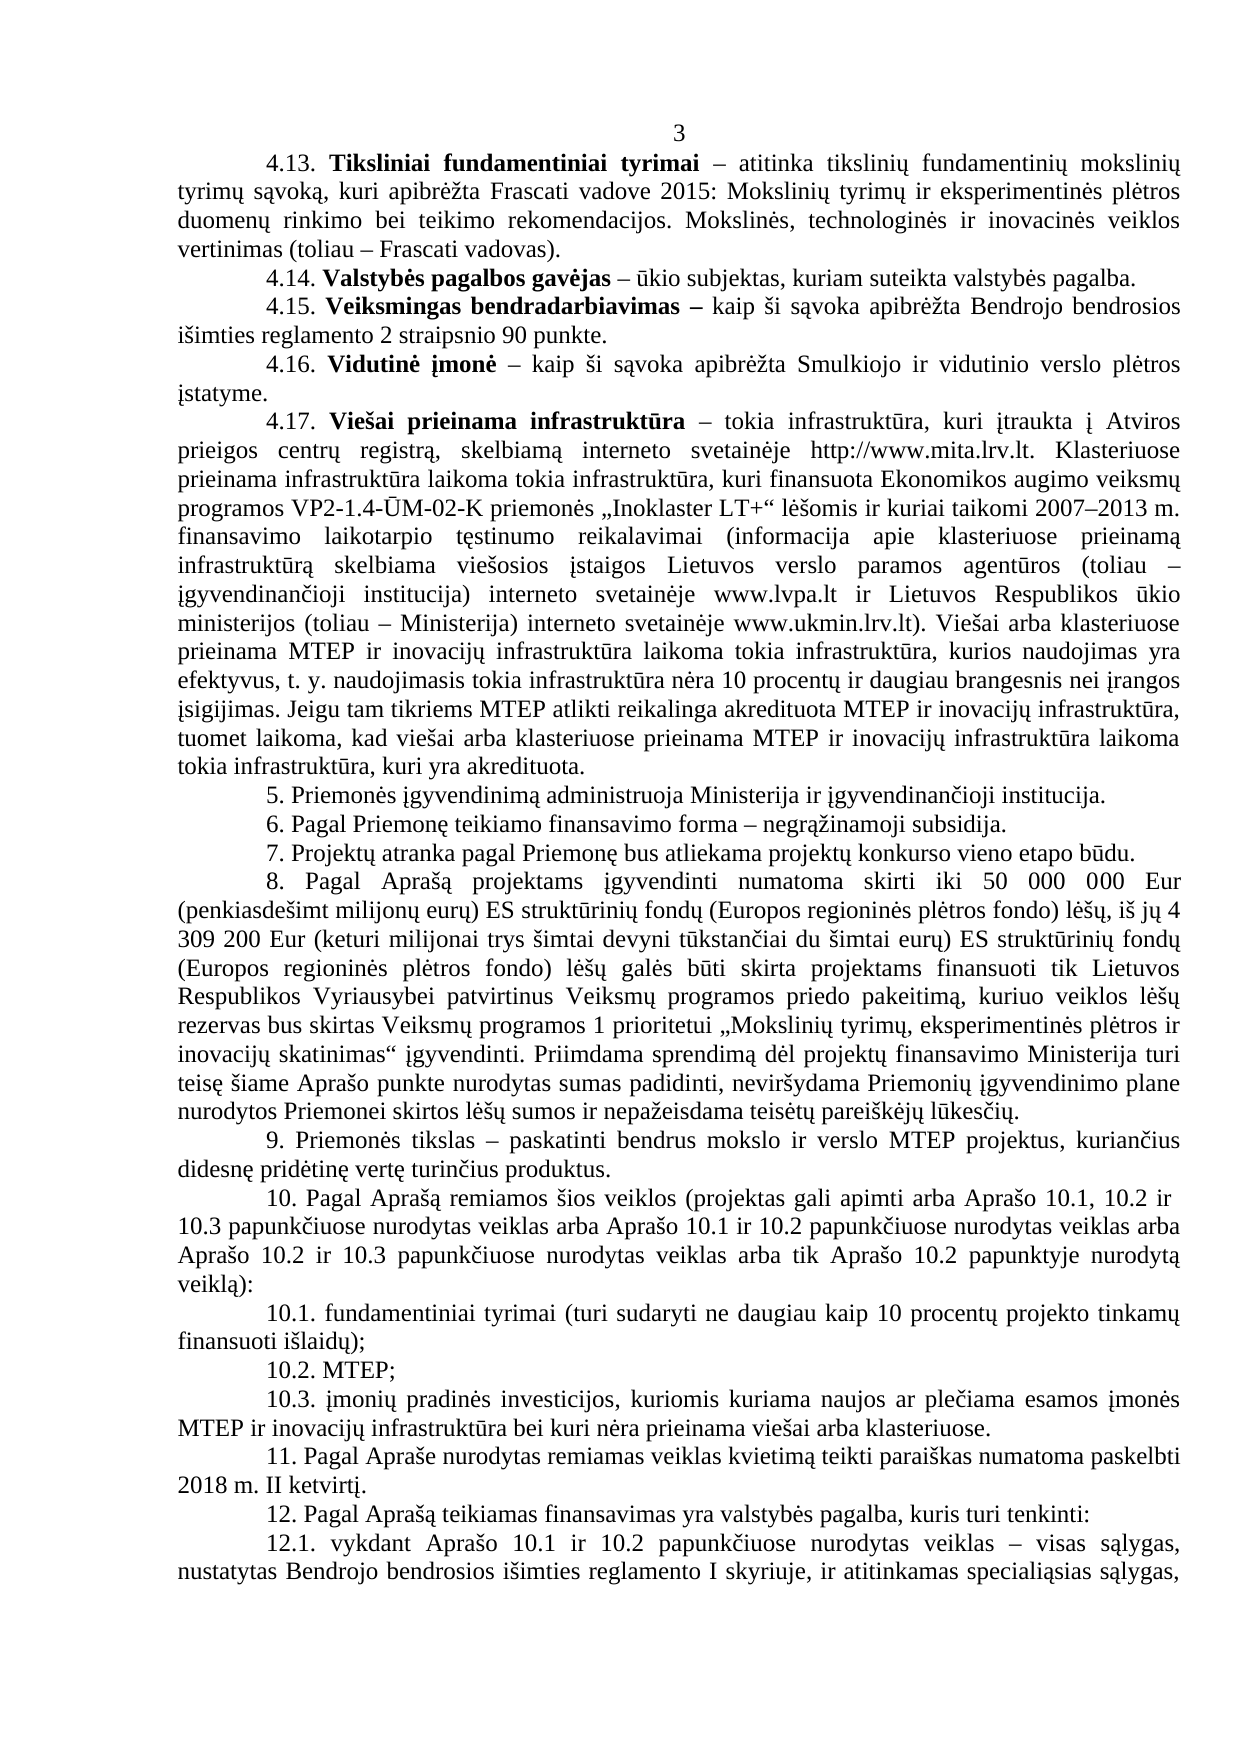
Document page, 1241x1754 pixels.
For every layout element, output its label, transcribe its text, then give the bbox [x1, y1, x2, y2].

text 12. Pagal Aprašą teikiamas finansavimas yra valstybės pagalba, kuris turi tenkinti: [177, 1499, 1181, 1528]
text 4.14. Valstybės pagalbos gavėjas – ūkio subjektas, kuriam suteikta valstybės pagalba. [177, 263, 1181, 291]
text 4.16. Vidutinė įmonė – kaip ši sąvoka apibrėžta Smulkiojo ir vidutinio verslo plėtros įstatyme. [177, 349, 1181, 406]
text 5. Priemonės įgyvendinimą administruoja Ministerija ir įgyvendinančioji institucija. [177, 780, 1181, 809]
text 6. Pagal Priemonę teikiamo finansavimo forma – negrąžinamoji subsidija. [177, 809, 1181, 838]
text 11. Pagal Apraše nurodytas remiamas veiklas kvietimą teikti paraiškas numatoma paskelbti 2018 m. II ketvirtį. [177, 1441, 1181, 1499]
text 10.2. MTEP; [177, 1355, 1181, 1384]
text 4.17. Viešai prieinama infrastruktūra – tokia infrastruktūra, kuri įtraukta į Atviros prieigos centrų registrą, skelbiamą interneto svetainėje http://www.mita.lrv.lt. Klasteriuose prieinama infrastruktūra laikoma tokia infrastruktūra, kuri finansuota Ekonomikos augimo veiksmų programos VP2-1.4-ŪM-02-K priemonės „Inoklaster LT+“ lėšomis ir kuriai taikomi 2007–2013 m. finansavimo laikotarpio tęstinumo reikalavimai (informacija apie klasteriuose prieinamą infrastruktūrą skelbiama viešosios įstaigos Lietuvos verslo paramos agentūros (toliau – įgyvendinančioji institucija) interneto svetainėje www.lvpa.lt ir Lietuvos Respublikos ūkio ministerijos (toliau – Ministerija) interneto svetainėje www.ukmin.lrv.lt). Viešai arba klasteriuose prieinama MTEP ir inovacijų infrastruktūra laikoma tokia infrastruktūra, kurios naudojimas yra efektyvus, t. y. naudojimasis tokia infrastruktūra nėra 10 procentų ir daugiau brangesnis nei įrangos įsigijimas. Jeigu tam tikriems MTEP atlikti reikalinga akredituota MTEP ir inovacijų infrastruktūra, tuomet laikoma, kad viešai arba klasteriuose prieinama MTEP ir inovacijų infrastruktūra laikoma tokia infrastruktūra, kuri yra akredituota. [177, 406, 1181, 780]
text 9. Priemonės tikslas – paskatinti bendrus mokslo ir verslo MTEP projektus, kuriančius didesnę pridėtinę vertę turinčius produktus. [177, 1125, 1181, 1183]
text 12.1. vykdant Aprašo 10.1 ir 10.2 papunkčiuose nurodytas veiklas – visas sąlygas, nustatytas Bendrojo bendrosios išimties reglamento I skyriuje, ir atitinkamas specialiąsias sąlygas, [177, 1528, 1181, 1585]
text 10.1. fundamentiniai tyrimai (turi sudaryti ne daugiau kaip 10 procentų projekto tinkamų finansuoti išlaidų); [177, 1298, 1181, 1355]
text 8. Pagal Aprašą projektams įgyvendinti numatoma skirti iki 50 000 000 Eur (penkiasdešimt milijonų eurų) ES struktūrinių fondų (Europos regioninės plėtros fondo) lėšų, iš jų 4 309 200 Eur (keturi milijonai trys šimtai devyni tūkstančiai du šimtai eurų) ES struktūrinių fondų (Europos regioninės plėtros fondo) lėšų galės būti skirta projektams finansuoti tik Lietuvos Respublikos Vyriausybei patvirtinus Veiksmų programos priedo pakeitimą, kuriuo veiklos lėšų rezervas bus skirtas Veiksmų programos 1 prioritetui „Mokslinių tyrimų, eksperimentinės plėtros ir inovacijų skatinimas“ įgyvendinti. Priimdama sprendimą dėl projektų finansavimo Ministerija turi teisę šiame Aprašo punkte nurodytas sumas padidinti, neviršydama Priemonių įgyvendinimo plane nurodytos Priemonei skirtos lėšų sumos ir nepažeisdama teisėtų pareiškėjų lūkesčių. [177, 866, 1181, 1125]
text 10. Pagal Aprašą remiamos šios veiklos (projektas gali apimti arba Aprašo 10.1, 10.2 ir 10.3 papunkčiuose nurodytas veiklas arba Aprašo 10.1 ir 10.2 papunkčiuose nurodytas veiklas arba Aprašo 10.2 ir 10.3 papunkčiuose nurodytas veiklas arba tik Aprašo 10.2 papunktyje nurodytą veiklą): [177, 1183, 1181, 1298]
text 7. Projektų atranka pagal Priemonę bus atliekama projektų konkurso vieno etapo būdu. [177, 838, 1181, 866]
text 4.15. Veiksmingas bendradarbiavimas – kaip ši sąvoka apibrėžta Bendrojo bendrosios išimties reglamento 2 straipsnio 90 punkte. [177, 291, 1181, 349]
text 10.3. įmonių pradinės investicijos, kuriomis kuriama naujos ar plečiama esamos įmonės MTEP ir inovacijų infrastruktūra bei kuri nėra prieinama viešai arba klasteriuose. [177, 1384, 1181, 1441]
text 4.13. Tiksliniai fundamentiniai tyrimai – atitinka tikslinių fundamentinių mokslinių tyrimų sąvoką, kuri apibrėžta Frascati vadove 2015: Mokslinių tyrimų ir eksperimentinės plėtros duomenų rinkimo bei teikimo rekomendacijos. Mokslinės, technologinės ir inovacinės veiklos vertinimas (toliau – Frascati vadovas). [177, 148, 1181, 263]
